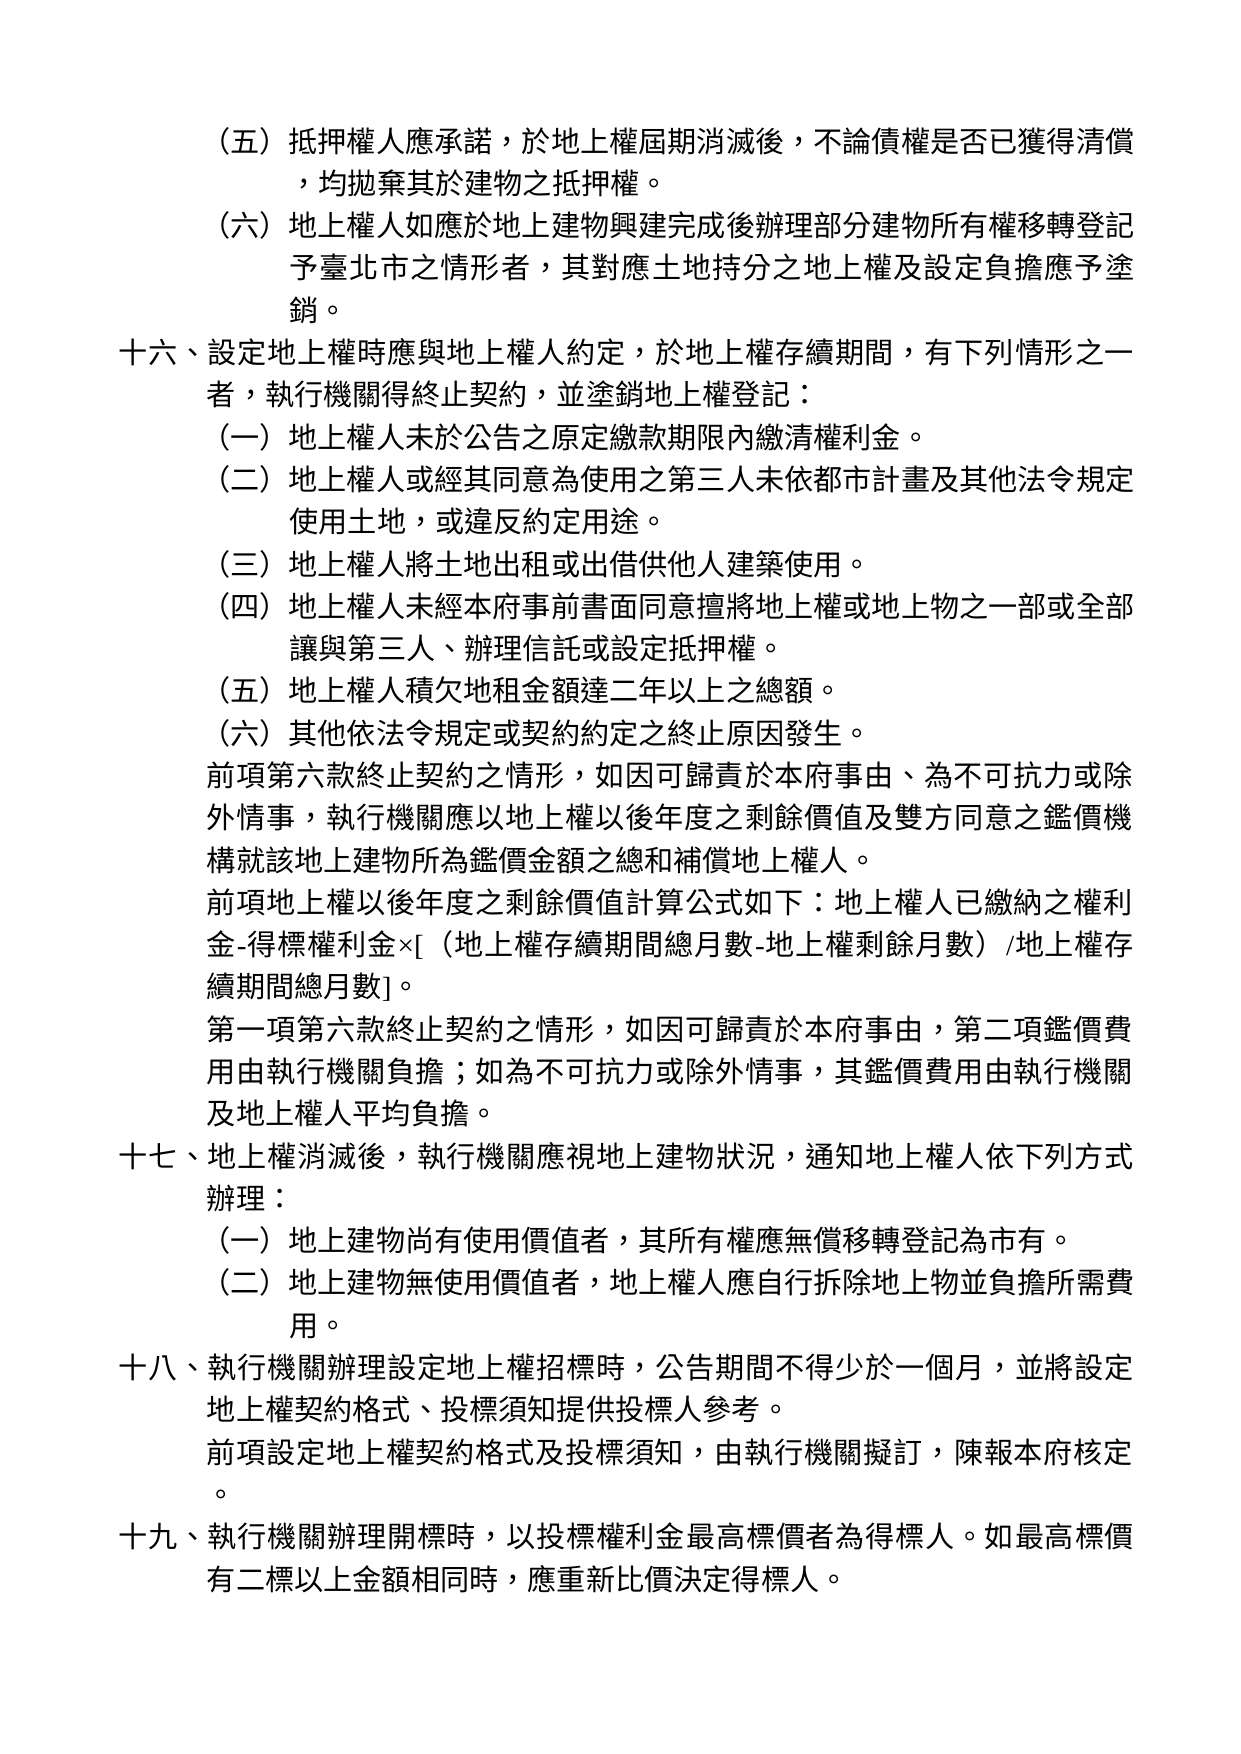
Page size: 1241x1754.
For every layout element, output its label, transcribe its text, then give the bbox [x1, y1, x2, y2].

text 前項第六款終止契約之情形，如因可歸責於本府事由、為不可抗力或除外情事，執行機關應以地上權以後年度之剩餘價值及雙方同意之鑑價機構就該地上建物所為鑑價金額之總和補償地上權人。 [207, 752, 1134, 879]
text （五）抵押權人應承諾，於地上權屆期消滅後，不論債權是否已獲得清償，均拋棄其於建物之抵押權。 [201, 118, 1134, 203]
text 前項設定地上權契約格式及投標須知，由執行機關擬訂，陳報本府核定。 [207, 1429, 1134, 1514]
text 十九、執行機關辦理開標時，以投標權利金最高標價者為得標人。如最高標價有二標以上金額相同時，應重新比價決定得標人。 [118, 1514, 1134, 1598]
text （六）其他依法令規定或契約約定之終止原因發生。 [201, 710, 1134, 752]
text （一）地上權人未於公告之原定繳款期限內繳清權利金。 [201, 414, 1134, 456]
text （五）地上權人積欠地租金額達二年以上之總額。 [201, 668, 1134, 710]
text （二）地上權人或經其同意為使用之第三人未依都市計畫及其他法令規定使用土地，或違反約定用途。 [201, 456, 1134, 541]
text 十六、設定地上權時應與地上權人約定，於地上權存續期間，有下列情形之一者，執行機關得終止契約，並塗銷地上權登記： [118, 329, 1134, 414]
text 十八、執行機關辦理設定地上權招標時，公告期間不得少於一個月，並將設定地上權契約格式、投標須知提供投標人參考。 [118, 1344, 1134, 1429]
text （一）地上建物尚有使用價值者，其所有權應無償移轉登記為市有。 [201, 1218, 1134, 1260]
text （四）地上權人未經本府事前書面同意擅將地上權或地上物之一部或全部讓與第三人、辦理信託或設定抵押權。 [201, 583, 1134, 668]
text 前項地上權以後年度之剩餘價值計算公式如下：地上權人已繳納之權利金-得標權利金×[（地上權存續期間總月數-地上權剩餘月數）/地上權存續期間總月數]。 [207, 879, 1134, 1006]
text （二）地上建物無使用價值者，地上權人應自行拆除地上物並負擔所需費用。 [201, 1260, 1134, 1344]
text （三）地上權人將土地出租或出借供他人建築使用。 [201, 541, 1134, 583]
text 第一項第六款終止契約之情形，如因可歸責於本府事由，第二項鑑價費用由執行機關負擔；如為不可抗力或除外情事，其鑑價費用由執行機關及地上權人平均負擔。 [207, 1006, 1134, 1133]
text （六）地上權人如應於地上建物興建完成後辦理部分建物所有權移轉登記予臺北市之情形者，其對應土地持分之地上權及設定負擔應予塗銷。 [201, 203, 1134, 329]
text 十七、地上權消滅後，執行機關應視地上建物狀況，通知地上權人依下列方式辦理： [118, 1133, 1134, 1218]
